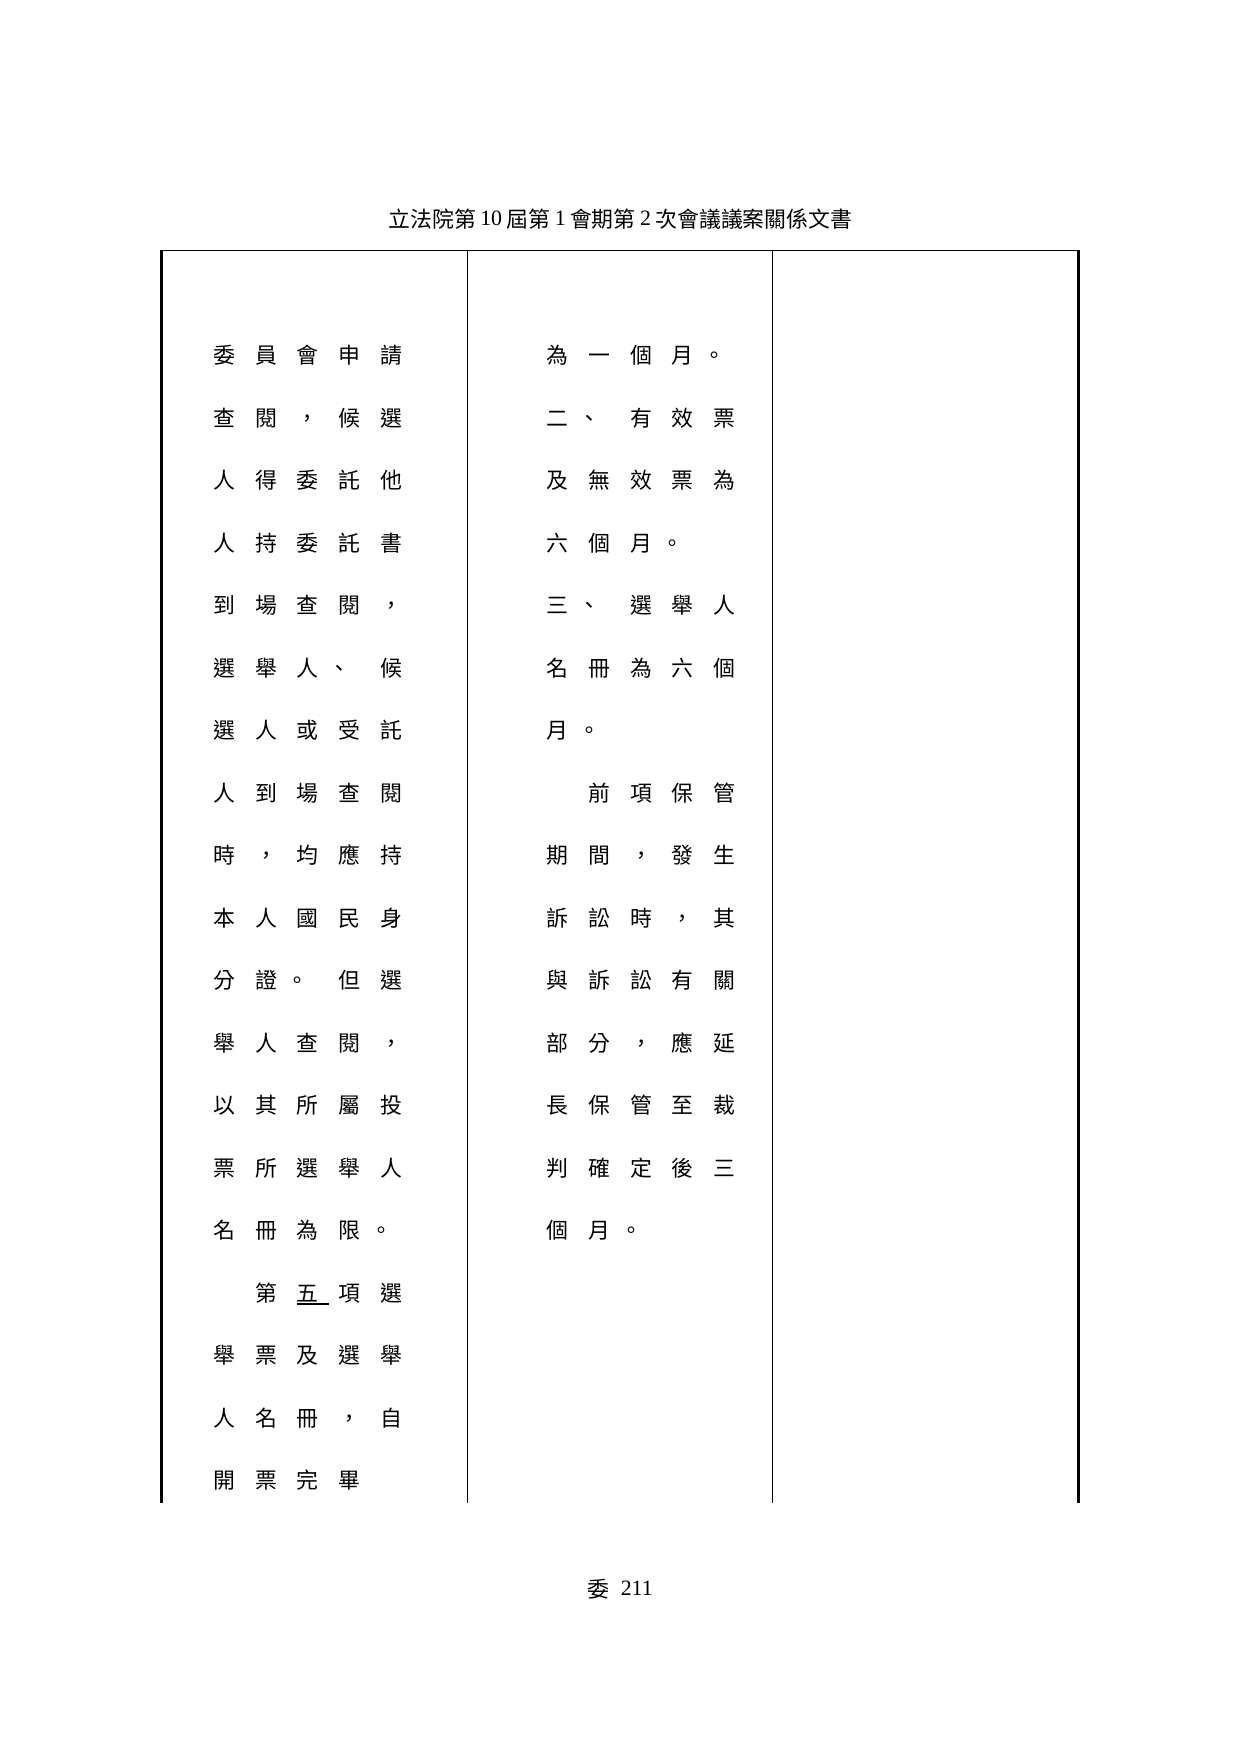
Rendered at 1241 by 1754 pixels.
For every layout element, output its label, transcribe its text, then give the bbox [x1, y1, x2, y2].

table_cell [773, 251, 1077, 1503]
table_cell 為一個月。 二、有效票及無效票為六個月。 三、選舉人名冊為六個月。 前項保管期間，發生訴訟時，其與訴訟有關部分，應延長保管至裁判確定後三個月。 [468, 251, 772, 1503]
table_cell 委員會申請查閱，候選人得委託他人持委託書到場查閱，選舉人、候選人或受託人到場查閱時，均應持本人國民身分證。但選舉人查閱，以其所屬投票所選舉人名冊為限。 第五項選舉票及選舉人名冊，自開票完畢 [163, 251, 467, 1503]
